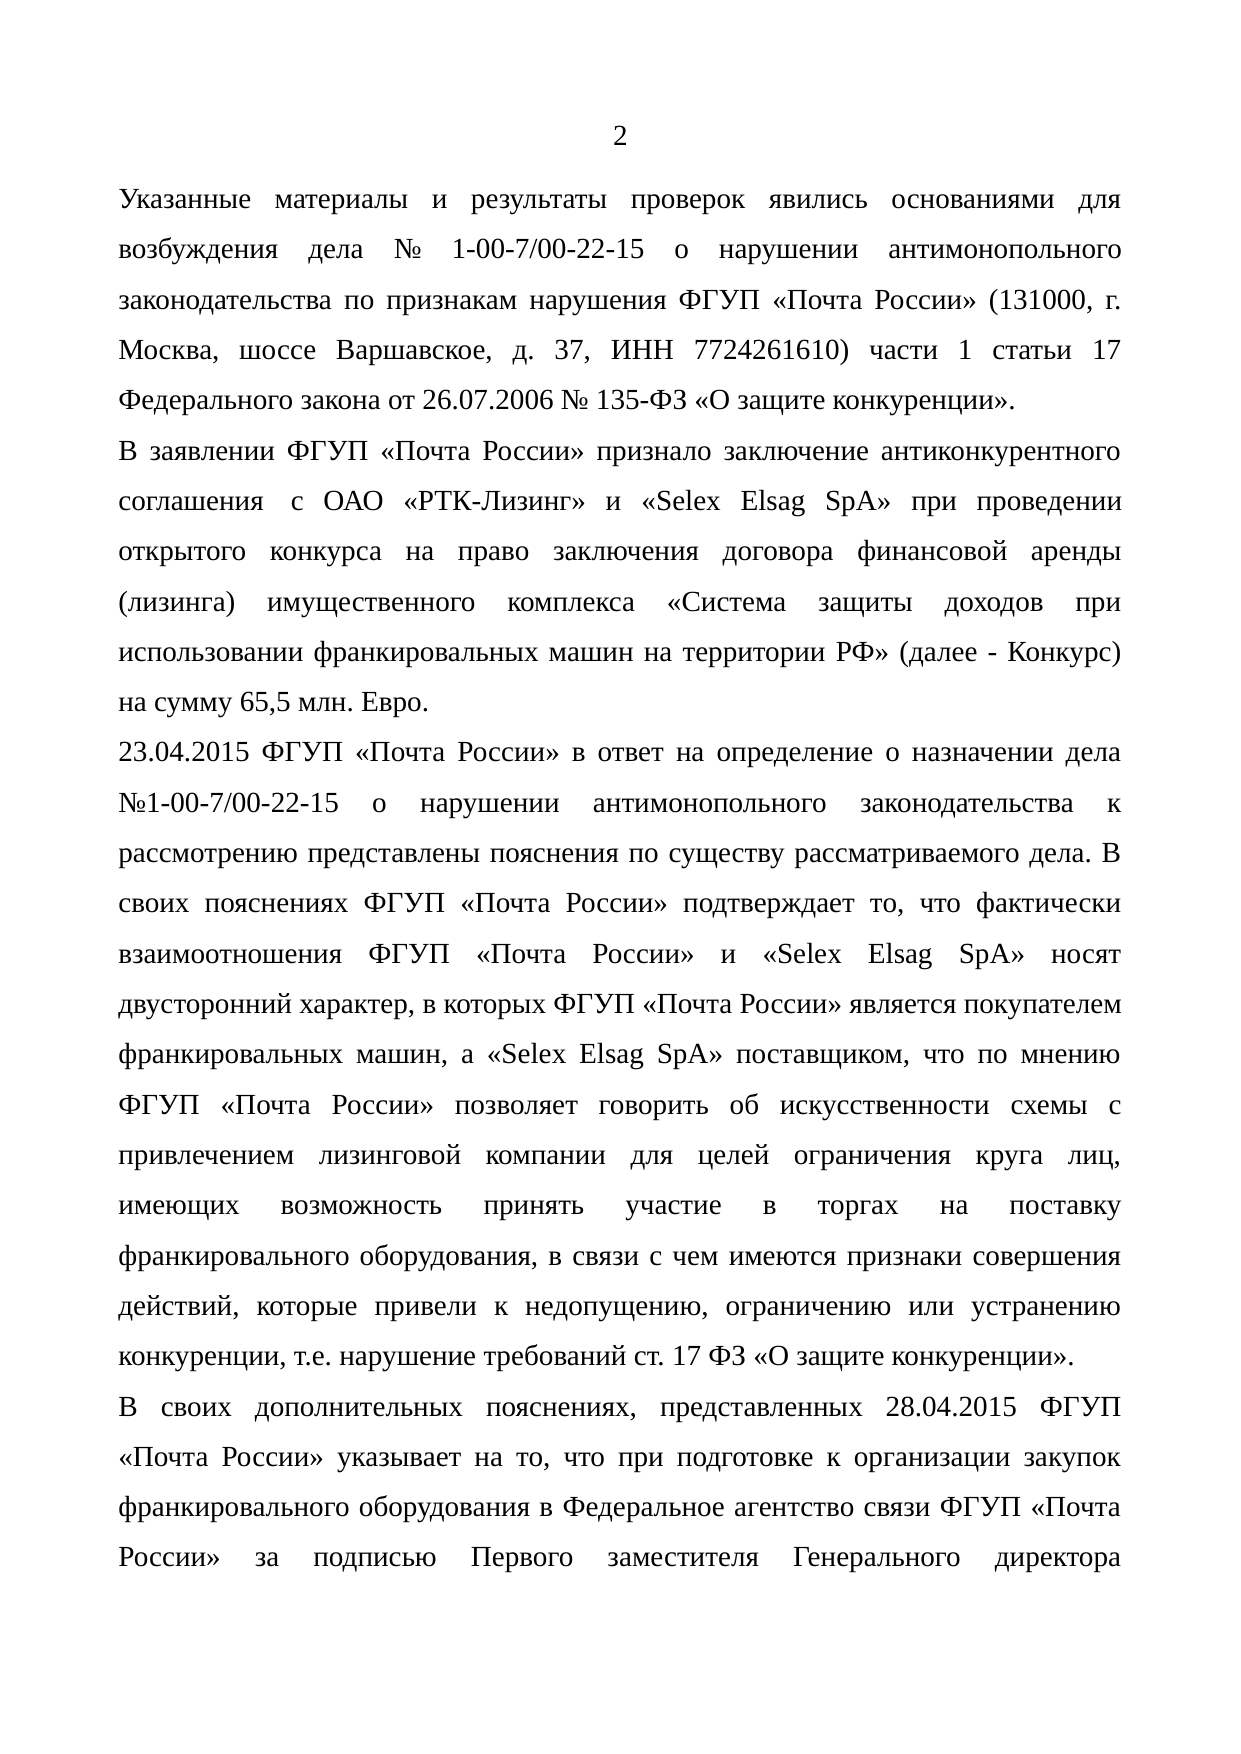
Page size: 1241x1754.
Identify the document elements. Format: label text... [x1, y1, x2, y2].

text 23.04.2015 ФГУП «Почта России» в ответ на определение о назначении дела №1-00-7/00-22-15 о нарушении антимонопольного законодательства к рассмотрению представлены пояснения по существу рассматриваемого дела. В своих пояснениях ФГУП «Почта России» подтверждает то, что фактически взаимоотношения ФГУП «Почта России» и «Selex Elsag SpA» носят двусторонний характер, в которых ФГУП «Почта России» является покупателем франкировальных машин, а «Selex Elsag SpA» поставщиком, что по мнению ФГУП «Почта России» позволяет говорить об искусственности схемы с привлечением лизинговой компании для целей ограничения круга лиц, имеющих возможность принять участие в торгах на поставку франкировального оборудования, в связи с чем имеются признаки совершения действий, которые привели к недопущению, ограничению или устранению конкуренции, т.е. нарушение требований ст. 17 ФЗ «О защите конкуренции». [118, 734, 1122, 1372]
text Указанные материалы и результаты проверок явились основаниями для возбуждения дела № 1-00-7/00-22-15 о нарушении антимонопольного законодательства по признакам нарушения ФГУП «Почта России» (131000, г. Москва, шоссе Варшавское, д. 37, ИНН 7724261610) части 1 статьи 17 Федерального закона от 26.07.2006 № 135-ФЗ «О защите конкуренции». [118, 181, 1122, 416]
text В своих дополнительных пояснениях, представленных 28.04.2015 ФГУП «Почта России» указывает на то, что при подготовке к организации закупок франкировального оборудования в Федеральное агентство связи ФГУП «Почта России» за подписью Первого заместителя Генерального директора [118, 1389, 1122, 1573]
text В заявлении ФГУП «Почта России» признало заключение антиконкурентного соглашения с ОАО «РТК-Лизинг» и «Selex Elsag SpA» при проведении открытого конкурса на право заключения договора финансовой аренды (лизинга) имущественного комплекса «Система защиты доходов при использовании франкировальных машин на территории РФ» (далее - Конкурс) на сумму 65,5 млн. Евро. [118, 433, 1122, 718]
